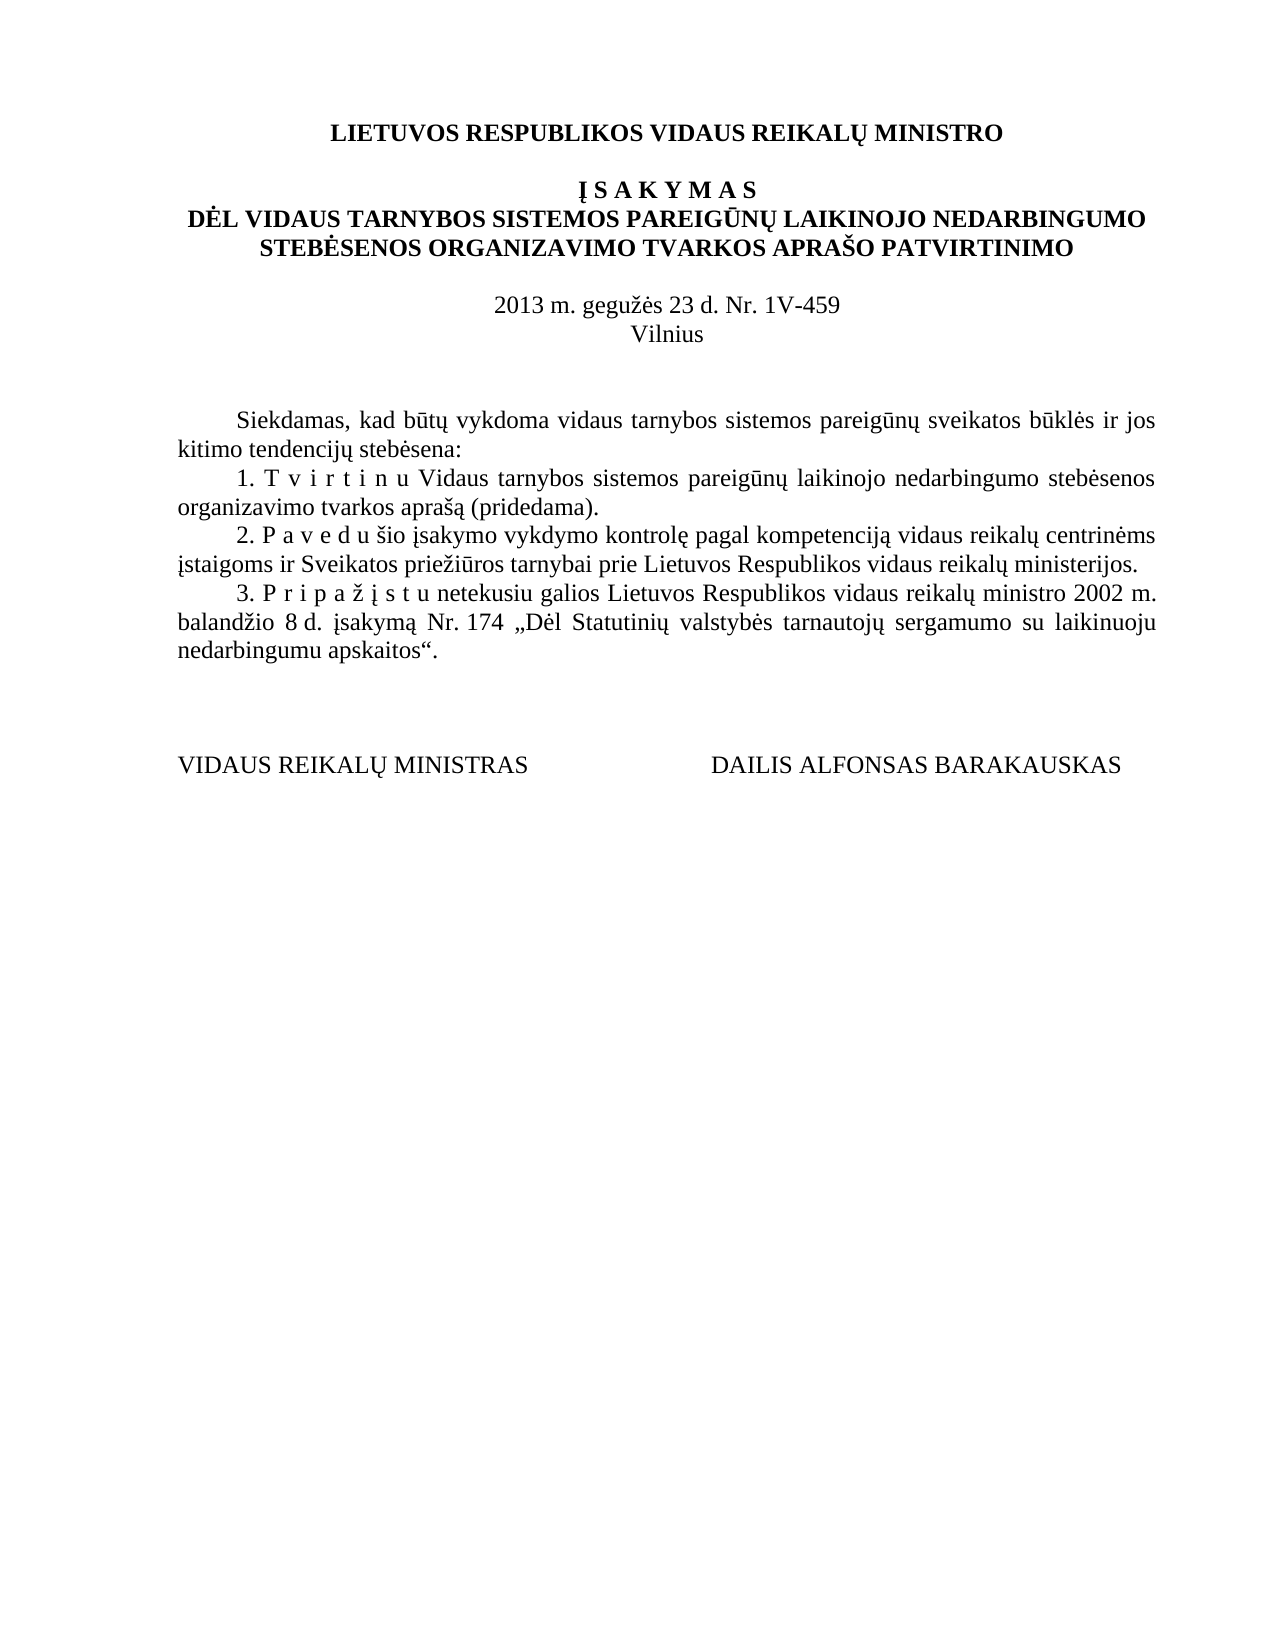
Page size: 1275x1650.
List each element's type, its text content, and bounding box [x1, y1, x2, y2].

text 3. P r i p a ž į s t u netekusiu galios Lietuvos Respublikos vidaus reikalų ministro 2002 m. balandžio 8 d. įsakymą Nr. 174 „Dėl Statutinių valstybės tarnautojų sergamumo su laikinuoju nedarbingumu apskaitos“. [177, 578, 1157, 664]
text 2. P a v e d u šio įsakymo vykdymo kontrolę pagal kompetenciją vidaus reikalų centrinėms įstaigoms ir Sveikatos priežiūros tarnybai prie Lietuvos Respublikos vidaus reikalų ministerijos. [177, 521, 1157, 578]
text Siekdamas, kad būtų vykdoma vidaus tarnybos sistemos pareigūnų sveikatos būklės ir jos kitimo tendencijų stebėsena: [177, 406, 1157, 463]
text DĖL VIDAUS TARNYBOS SISTEMOS PAREIGŪNŲ LAIKINOJO NEDARBINGUMO STEBĖSENOS ORGANIZAVIMO TVARKOS APRAŠO PATVIRTINIMO [177, 204, 1157, 262]
text Vilnius [177, 319, 1157, 348]
text Vidaus reikalų ministras Dailis Alfonsas Barakauskas [177, 751, 1157, 779]
text 1. T v i r t i n u Vidaus tarnybos sistemos pareigūnų laikinojo nedarbingumo stebėsenos organizavimo tvarkos aprašą (pridedama). [177, 463, 1157, 521]
text 2013 m. gegužės 23 d. Nr. 1V-459 [177, 291, 1157, 319]
text LIETUVOS RESPUBLIKOS VIDAUS REIKALŲ MINISTRO [177, 118, 1157, 147]
text Į S A K Y M A S [177, 176, 1157, 204]
